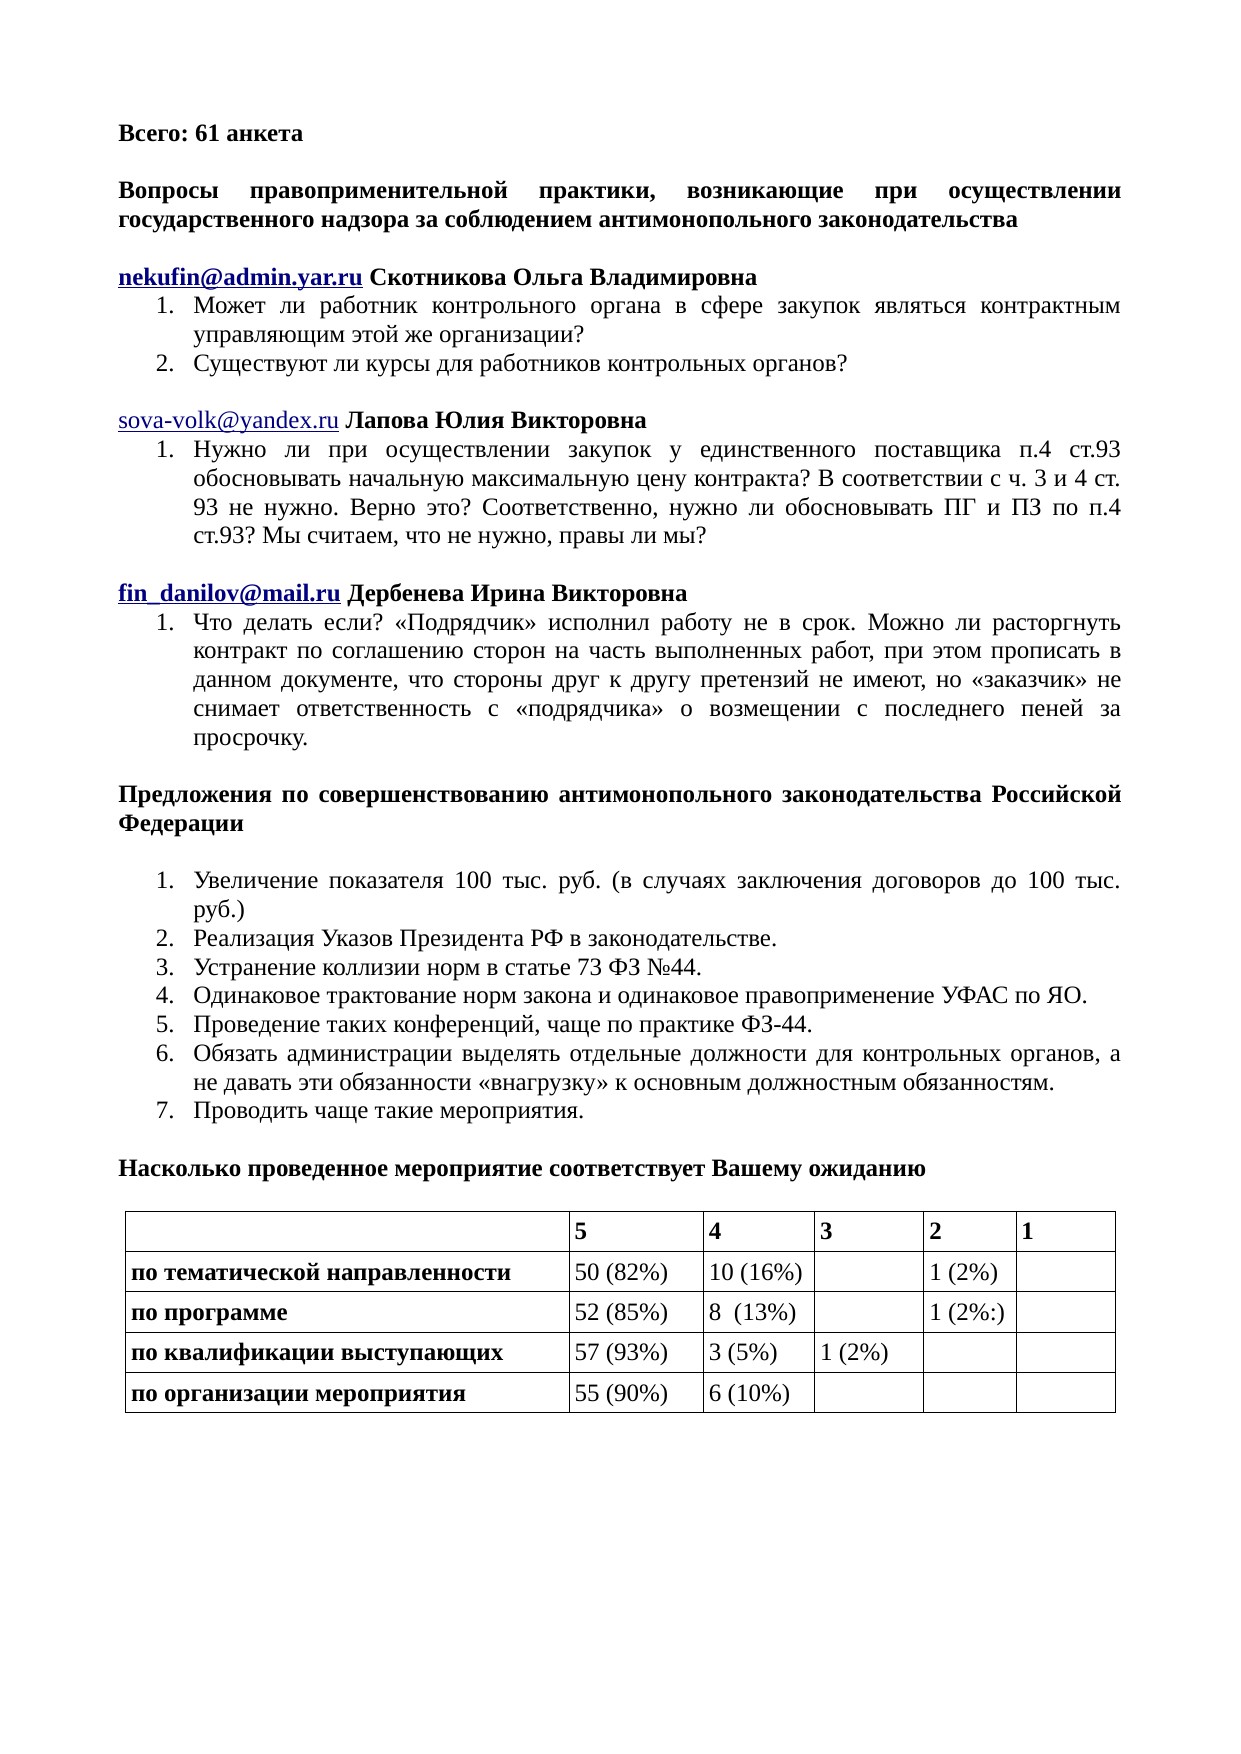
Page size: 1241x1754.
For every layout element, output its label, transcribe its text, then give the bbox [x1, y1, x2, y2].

list Проводить чаще такие мероприятия. [156, 1096, 1122, 1124]
table_cell 1 (2%:) [924, 1292, 1016, 1332]
list Обязать администрации выделять отдельные должности для контрольных органов, а не давать эти обязанности «внагрузку» к основным должностным обязанностям. [156, 1038, 1122, 1096]
table_header 2 [924, 1212, 1016, 1251]
table_cell 3 (5%) [704, 1333, 814, 1372]
list Реализация Указов Президента РФ в законодательстве. [156, 923, 1122, 952]
table_header 4 [704, 1212, 814, 1251]
table_cell 8 (13%) [704, 1292, 814, 1332]
table_cell 10 (16%) [704, 1252, 814, 1291]
text fin_danilov@mail.ru Дербенева Ирина Викторовна [118, 578, 1122, 607]
table_cell [815, 1292, 923, 1332]
table_cell 57 (93%) [570, 1333, 703, 1372]
table_cell [815, 1373, 923, 1412]
text Всего: 61 анкета [118, 118, 1122, 147]
table_cell [924, 1333, 1016, 1372]
table_cell [924, 1373, 1016, 1412]
table_cell 55 (90%) [570, 1373, 703, 1412]
list Увеличение показателя 100 тыс. руб. (в случаях заключения договоров до 100 тыс. руб.) [156, 866, 1122, 923]
table_cell [1017, 1333, 1115, 1372]
text sova-volk@yandex.ru Лапова Юлия Викторовна [118, 406, 1122, 434]
list Одинаковое трактование норм закона и одинаковое правоприменение УФАС по ЯО. [156, 981, 1122, 1009]
table_cell 1 (2%) [924, 1252, 1016, 1291]
text nekufin@admin.yar.ru Скотникова Ольга Владимировна [118, 262, 1122, 291]
table_header 5 [570, 1212, 703, 1251]
table_cell по программе [126, 1292, 569, 1332]
text Вопросы правоприменительной практики, возникающие при осуществлении государственного надзора за соблюдением антимонопольного законодательства [118, 176, 1122, 233]
table_cell 52 (85%) [570, 1292, 703, 1332]
list Что делать если? «Подрядчик» исполнил работу не в срок. Можно ли расторгнуть контракт по соглашению сторон на часть выполненных работ, при этом прописать в данном документе, что стороны друг к другу претензий не имеют, но «заказчик» не снимает ответственность с «подрядчика» о возмещении с последнего пеней за просрочку. [156, 607, 1122, 751]
list Проведение таких конференций, чаще по практике ФЗ-44. [156, 1009, 1122, 1038]
table_cell [815, 1252, 923, 1291]
table_header 3 [815, 1212, 923, 1251]
table_cell по квалификации выступающих [126, 1333, 569, 1372]
table_cell 1 (2%) [815, 1333, 923, 1372]
list Существуют ли курсы для работников контрольных органов? [156, 348, 1122, 377]
list Устранение коллизии норм в статье 73 ФЗ №44. [156, 952, 1122, 981]
table_cell [1017, 1252, 1115, 1291]
table_cell по организации мероприятия [126, 1373, 569, 1412]
table_header [126, 1212, 569, 1251]
table_cell [1017, 1292, 1115, 1332]
table_header 1 [1017, 1212, 1115, 1251]
text Предложения по совершенствованию антимонопольного законодательства Российской Федерации [118, 779, 1122, 837]
table_cell 6 (10%) [704, 1373, 814, 1412]
table_cell 50 (82%) [570, 1252, 703, 1291]
list Нужно ли при осуществлении закупок у единственного поставщика п.4 ст.93 обосновывать начальную максимальную цену контракта? В соответствии с ч. 3 и 4 ст. 93 не нужно. Верно это? Соответственно, нужно ли обосновывать ПГ и ПЗ по п.4 ст.93? Мы считаем, что не нужно, правы ли мы? [156, 434, 1122, 549]
list Может ли работник контрольного органа в сфере закупок являться контрактным управляющим этой же организации? [156, 291, 1122, 348]
text Насколько проведенное мероприятие соответствует Вашему ожиданию [118, 1153, 1122, 1182]
table_cell [1017, 1373, 1115, 1412]
table_cell по тематической направленности [126, 1252, 569, 1291]
